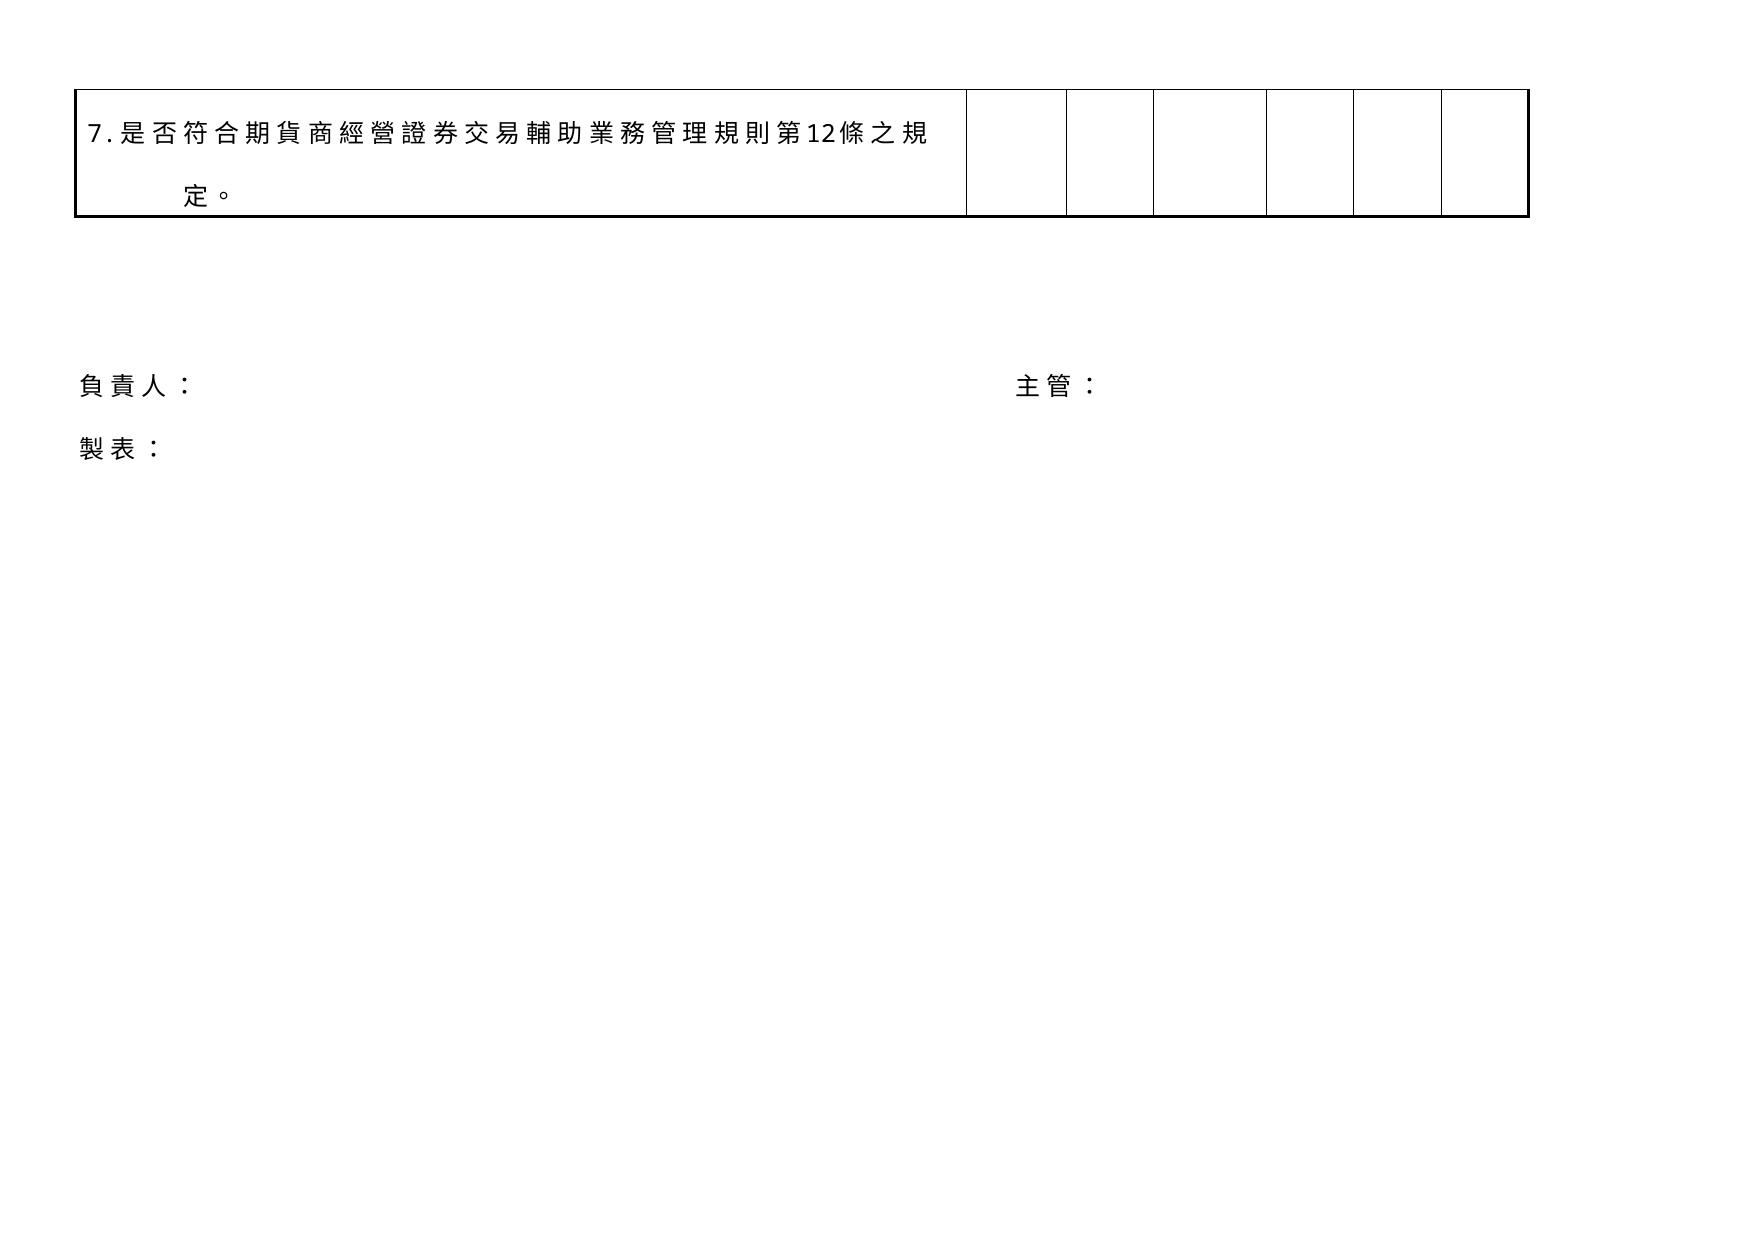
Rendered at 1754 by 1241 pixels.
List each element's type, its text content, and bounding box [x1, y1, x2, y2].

table_cell [967, 90, 1066, 215]
text 負責人： 主管： 製表： [76, 343, 1659, 468]
table_cell [1154, 90, 1266, 215]
table_cell 7.是否符合期貨商經營證券交易輔助業務管理規則第12條之規定。 [77, 90, 966, 215]
table_cell [1067, 90, 1153, 215]
table_cell [1442, 90, 1527, 215]
table_cell [1354, 90, 1441, 215]
table_cell [1267, 90, 1353, 215]
